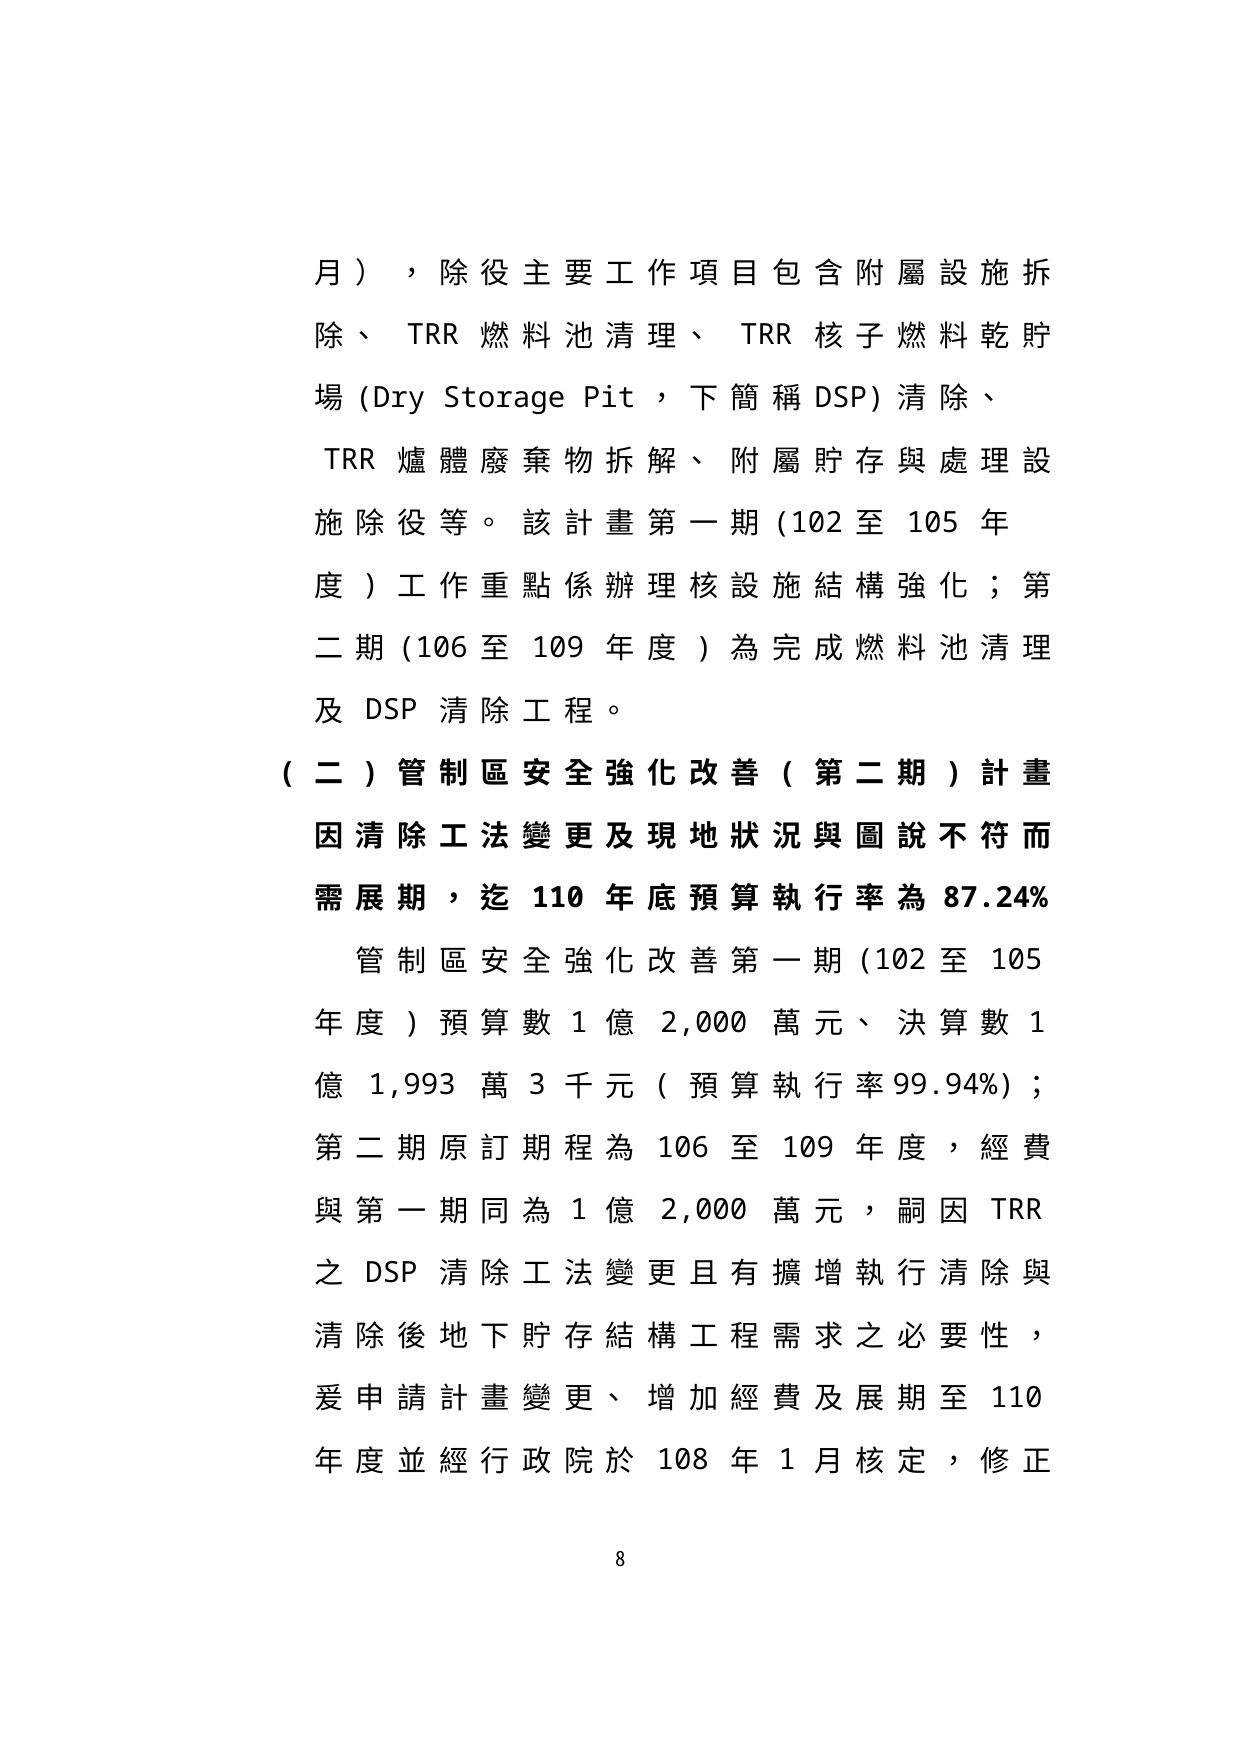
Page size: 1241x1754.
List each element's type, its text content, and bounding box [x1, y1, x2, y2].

text (二)管制區安全強化改善(第二期)計畫因清除工法變更及現地狀況與圖說不符而需展期，迄110年底預算執行率為87.24% [242, 729, 1058, 917]
text 管制區安全強化改善第一期(102至105年度)預算數1億2,000萬元、決算數1億1,993萬3千元(預算執行率99.94%)；第二期原訂期程為106至109年度，經費與第一期同為1億2,000萬元，嗣因TRR之DSP清除工法變更且有擴增執行清除與清除後地下貯存結構工程需求之必要性，爰申請計畫變更、增加經費及展期至110年度並經行政院於108年1月核定，修正後計畫期程為106至110年度、總經費則增至2億1,000萬元。惟第二期計畫自108年度起DSP貯存孔區清除工程因受地質、COVID-19疫情、開挖實況與DSP設計圖不符及施工廠商內部執行管理問題等因素影響，致工程進度落後，原規劃於110年度完成之DSP貯存孔區清除工程將再次延至111年度，嗣於110年9月間再因執行至下混凝土層破碎及貯存孔移除時，發現實際情形與DSP建置設計圖有重大差異，經專業技師評估需辦理第3次變更設計，爰工期再度延至113年。該第二期計畫迄110年度累計編列預算2億1,000萬元、實支數1億7,958萬6千元、應付未付數358萬8千元、保留數2,679萬9千元(詳表1)，不含保留數之預算執行率87.24%。 [271, 917, 1058, 1479]
text 月），除役主要工作項目包含附屬設施拆除、TRR燃料池清理、TRR核子燃料乾貯場(Dry Storage Pit，下簡稱DSP)清除、TRR爐體廢棄物拆解、附屬貯存與處理設施除役等。該計畫第一期(102至105年度)工作重點係辦理核設施結構強化；第二期(106至109年度)為完成燃料池清理及DSP清除工程。 [271, 229, 1058, 729]
